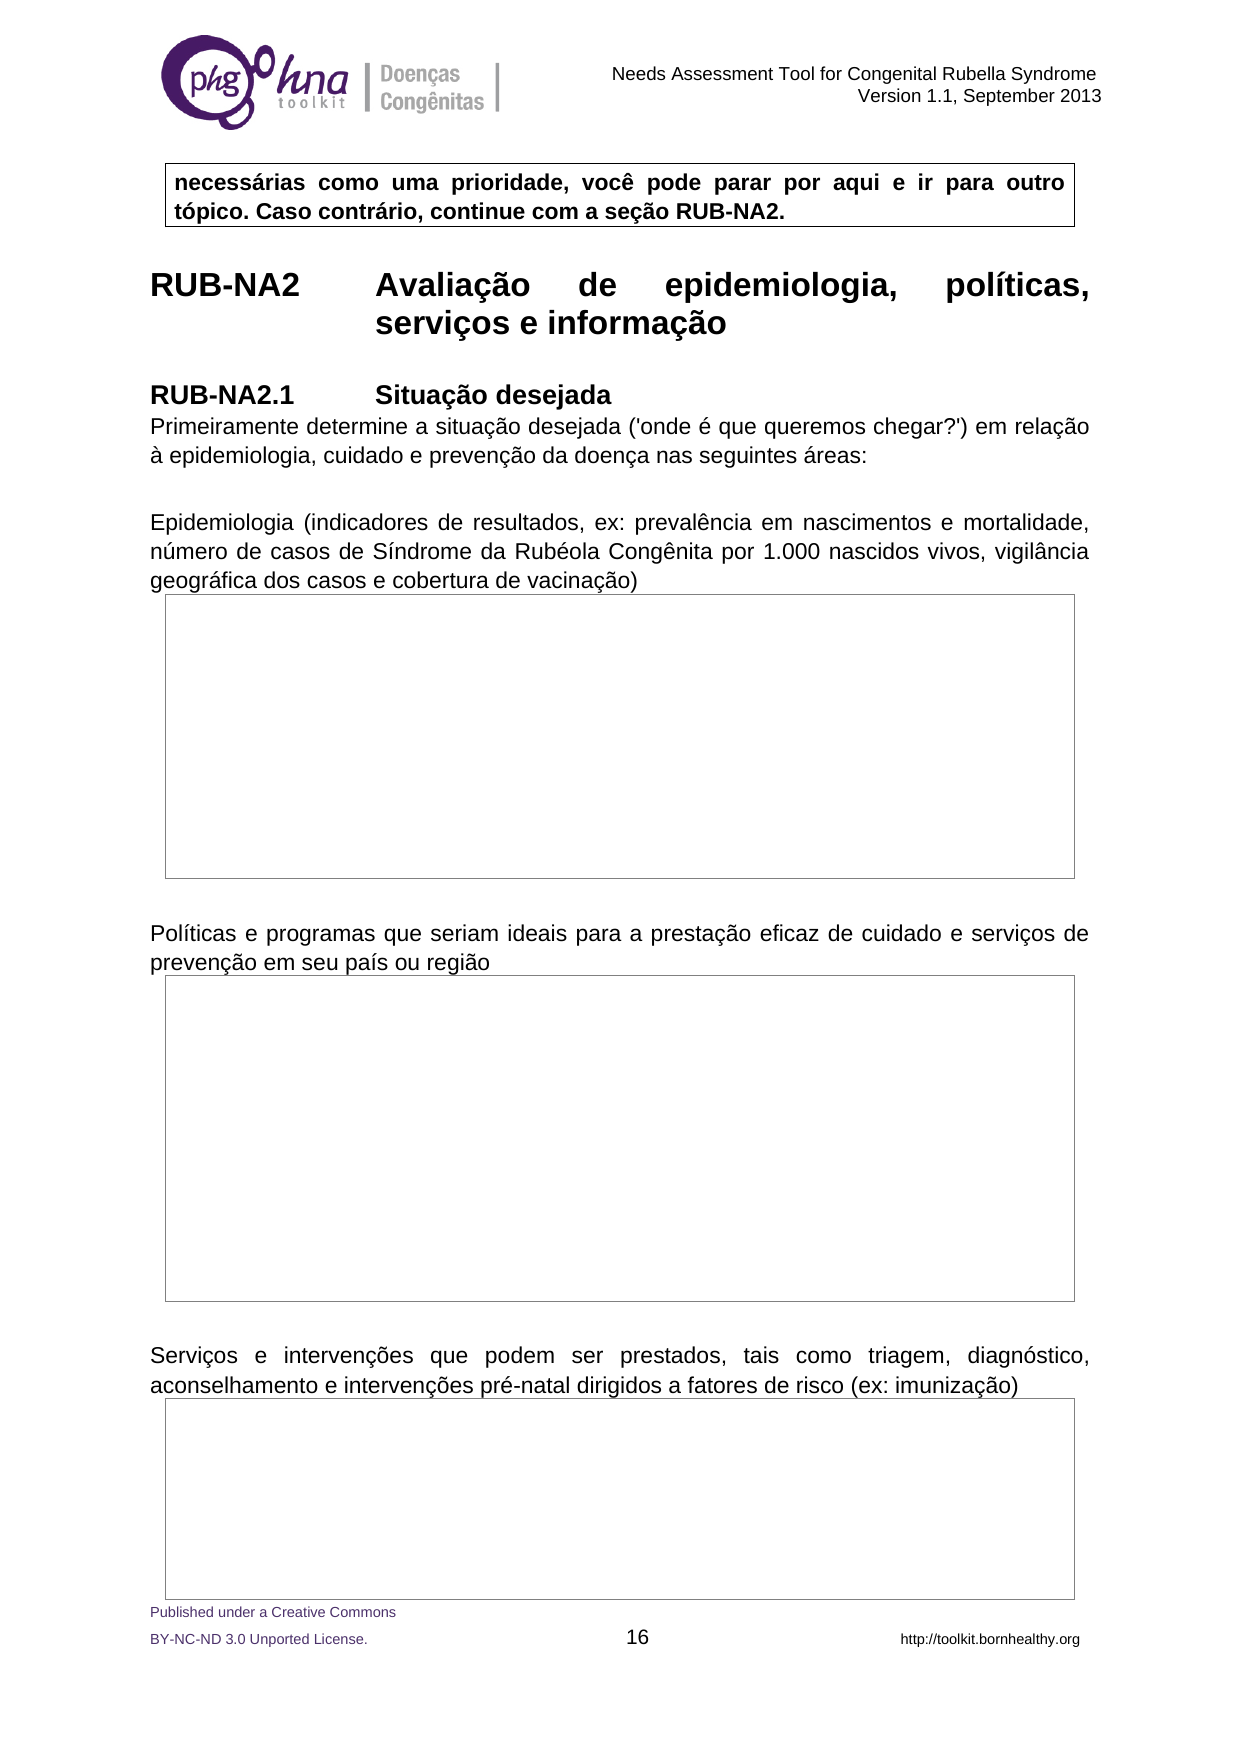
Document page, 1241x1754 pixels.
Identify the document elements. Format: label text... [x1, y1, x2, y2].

text necessárias como uma prioridade, você pode parar por aqui e ir para outro tópico. Caso contrário, continue com a seção RUB-NA2. [166, 164, 1074, 226]
subtitle Epidemiologia (indicadores de resultados, ex: prevalência em nascimentos e mortalidade, número de casos de Síndrome da Rubéola Congênita por 1.000 nascidos vivos, vigilância geográfica dos casos e cobertura de vacinação) [150, 506, 1090, 594]
subtitle RUB-NA2 Avaliação de epidemiologia, políticas, serviços e informação [150, 265, 1090, 342]
subtitle Políticas e programas que seriam ideais para a prestação eficaz de cuidado e serviços de prevenção em seu país ou região [150, 917, 1090, 975]
text Primeiramente determine a situação desejada ('onde é que queremos chegar?') em relação à epidemiologia, cuidado e prevenção da doença nas seguintes áreas: [150, 411, 1090, 469]
subtitle Serviços e intervenções que podem ser prestados, tais como triagem, diagnóstico, aconselhamento e intervenções pré-natal dirigidos a fatores de risco (ex: imunização) [150, 1340, 1090, 1398]
subtitle RUB-NA2.1 Situação desejada [150, 379, 1090, 411]
